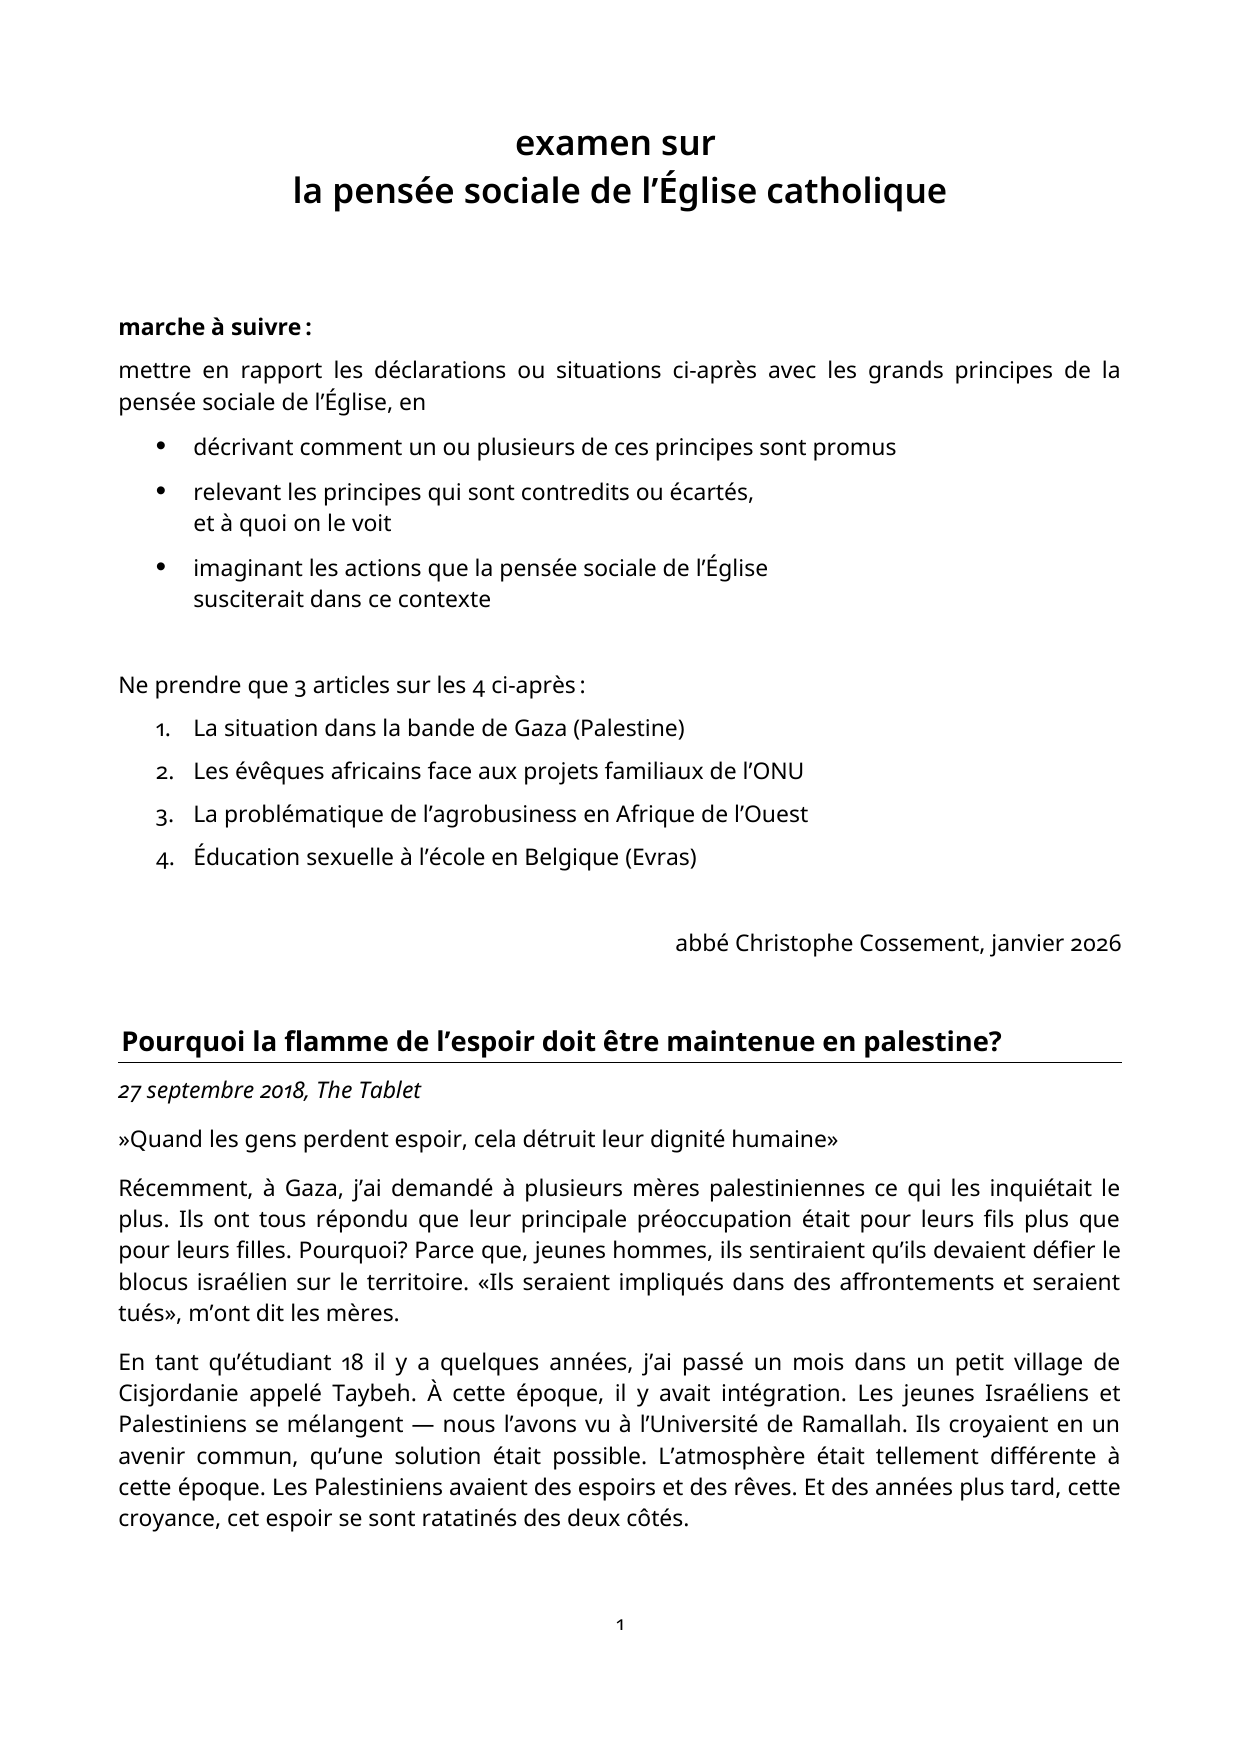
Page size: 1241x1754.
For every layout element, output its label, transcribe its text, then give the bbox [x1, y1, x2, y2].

text marche à suivre : [118, 311, 1122, 343]
text Ne prendre que 3 articles sur les 4 ci-après : [118, 669, 1122, 700]
list Éducation sexuelle à l’école en Belgique (Evras) [156, 841, 1122, 872]
list relevant les principes qui sont contredits ou écartés, et à quoi on le voit [156, 474, 1122, 538]
list Les évêques africains face aux projets familiaux de l’ONU [156, 755, 1122, 786]
text mettre en rapport les déclarations ou situations ci-après avec les grands principes de la pensée sociale de l’Église, en [118, 354, 1122, 417]
text »Quand les gens perdent espoir, cela détruit leur dignité humaine» [118, 1123, 1122, 1154]
list La problématique de l’agrobusiness en Afrique de l’Ouest [156, 798, 1122, 829]
list décrivant comment un ou plusieurs de ces principes sont promus [156, 429, 1122, 462]
text abbé Christophe Cossement, janvier 2026 [118, 927, 1122, 958]
list imaginant les actions que la pensée sociale de l’Église susciterait dans ce contexte [156, 550, 1122, 614]
list La situation dans la bande de Gaza (Palestine) [156, 712, 1122, 743]
text En tant qu’étudiant 18 il y a quelques années, j’ai passé un mois dans un petit village de Cisjordanie appelé Taybeh. À cette époque, il y avait intégration. Les jeunes Israéliens et Palestiniens se mélangent — nous l’avons vu à l’Université de Ramallah. Ils croyaient en un avenir commun, qu’une solution était possible. L’atmosphère était tellement différente à cette époque. Les Palestiniens avaient des espoirs et des rêves. Et des années plus tard, cette croyance, cet espoir se sont ratatinés des deux côtés. [118, 1346, 1122, 1533]
subtitle examen sur la pensée sociale de l’Église catholique [118, 118, 1122, 213]
text 27 septembre 2018, The Tablet [118, 1074, 1122, 1105]
subtitle POURQUOI LA FLAMME DE L’ESPOIR DOIT ÊTRE MAINTENUE EN PALESTINE? [118, 1019, 1122, 1062]
text Récemment, à Gaza, j’ai demandé à plusieurs mères palestiniennes ce qui les inquiétait le plus. Ils ont tous répondu que leur principale préoccupation était pour leurs fils plus que pour leurs filles. Pourquoi? Parce que, jeunes hommes, ils sentiraient qu’ils devaient défier le blocus israélien sur le territoire. «Ils seraient impliqués dans des affrontements et seraient tués», m’ont dit les mères. [118, 1172, 1122, 1328]
